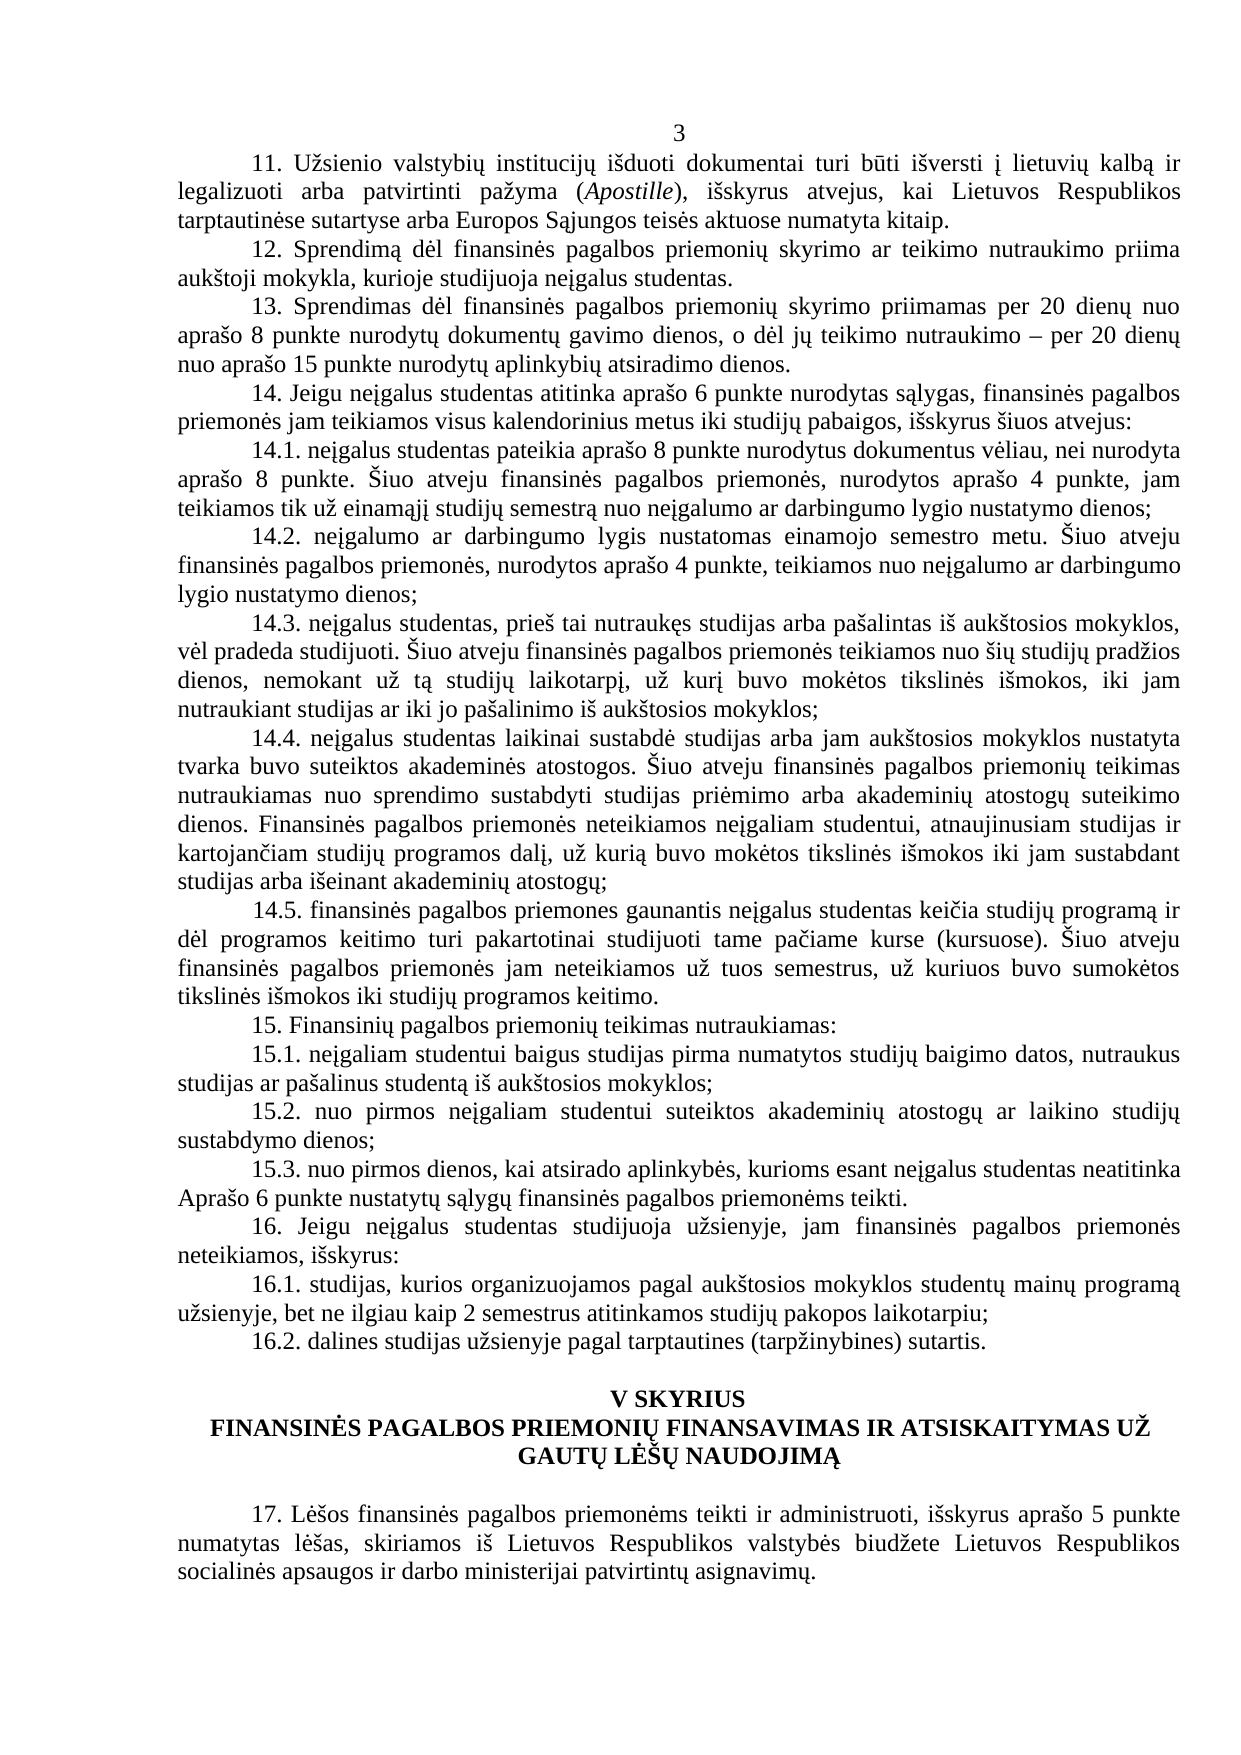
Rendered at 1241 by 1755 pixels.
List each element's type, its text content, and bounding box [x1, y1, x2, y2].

text 17. Lėšos finansinės pagalbos priemonėms teikti ir administruoti, išskyrus aprašo 5 punkte numatytas lėšas, skiriamos iš Lietuvos Respublikos valstybės biudžete Lietuvos Respublikos socialinės apsaugos ir darbo ministerijai patvirtintų asignavimų. [177, 1499, 1181, 1585]
text 14.5. finansinės pagalbos priemones gaunantis neįgalus studentas keičia studijų programą ir dėl programos keitimo turi pakartotinai studijuoti tame pačiame kurse (kursuose). Šiuo atveju finansinės pagalbos priemonės jam neteikiamos už tuos semestrus, už kuriuos buvo sumokėtos tikslinės išmokos iki studijų programos keitimo. [177, 895, 1181, 1010]
text 14.4. neįgalus studentas laikinai sustabdė studijas arba jam aukštosios mokyklos nustatyta tvarka buvo suteiktos akademinės atostogos. Šiuo atveju finansinės pagalbos priemonių teikimas nutraukiamas nuo sprendimo sustabdyti studijas priėmimo arba akademinių atostogų suteikimo dienos. Finansinės pagalbos priemonės neteikiamos neįgaliam studentui, atnaujinusiam studijas ir kartojančiam studijų programos dalį, už kurią buvo mokėtos tikslinės išmokos iki jam sustabdant studijas arba išeinant akademinių atostogų; [177, 723, 1181, 895]
text 16.2. dalines studijas užsienyje pagal tarptautines (tarpžinybines) sutartis. [177, 1326, 1181, 1355]
text 12. Sprendimą dėl finansinės pagalbos priemonių skyrimo ar teikimo nutraukimo priima aukštoji mokykla, kurioje studijuoja neįgalus studentas. [177, 234, 1181, 291]
text 14.2. neįgalumo ar darbingumo lygis nustatomas einamojo semestro metu. Šiuo atveju finansinės pagalbos priemonės, nurodytos aprašo 4 punkte, teikiamos nuo neįgalumo ar darbingumo lygio nustatymo dienos; [177, 521, 1181, 608]
text 14. Jeigu neįgalus studentas atitinka aprašo 6 punkte nurodytas sąlygas, finansinės pagalbos priemonės jam teikiamos visus kalendorinius metus iki studijų pabaigos, išskyrus šiuos atvejus: [177, 378, 1181, 435]
text 13. Sprendimas dėl finansinės pagalbos priemonių skyrimo priimamas per 20 dienų nuo aprašo 8 punkte nurodytų dokumentų gavimo dienos, o dėl jų teikimo nutraukimo – per 20 dienų nuo aprašo 15 punkte nurodytų aplinkybių atsiradimo dienos. [177, 291, 1181, 378]
text 15.1. neįgaliam studentui baigus studijas pirma numatytos studijų baigimo datos, nutraukus studijas ar pašalinus studentą iš aukštosios mokyklos; [177, 1039, 1181, 1096]
text 16. Jeigu neįgalus studentas studijuoja užsienyje, jam finansinės pagalbos priemonės neteikiamos, išskyrus: [177, 1211, 1181, 1269]
text 15. Finansinių pagalbos priemonių teikimas nutraukiamas: [177, 1010, 1181, 1039]
text 11. Užsienio valstybių institucijų išduoti dokumentai turi būti išversti į lietuvių kalbą ir legalizuoti arba patvirtinti pažyma (Apostille), išskyrus atvejus, kai Lietuvos Respublikos tarptautinėse sutartyse arba Europos Sąjungos teisės aktuose numatyta kitaip. [177, 148, 1181, 234]
text 16.1. studijas, kurios organizuojamos pagal aukštosios mokyklos studentų mainų programą užsienyje, bet ne ilgiau kaip 2 semestrus atitinkamos studijų pakopos laikotarpiu; [177, 1269, 1181, 1326]
text FINANSINĖS PAGALBOS PRIEMONIŲ FINANSAVIMAS IR ATSISKAITYMAS UŽ GAUTŲ LĖŠŲ NAUDOJIMĄ [177, 1413, 1181, 1470]
text V SKYRIUS [177, 1384, 1181, 1413]
text 14.1. neįgalus studentas pateikia aprašo 8 punkte nurodytus dokumentus vėliau, nei nurodyta aprašo 8 punkte. Šiuo atveju finansinės pagalbos priemonės, nurodytos aprašo 4 punkte, jam teikiamos tik už einamąjį studijų semestrą nuo neįgalumo ar darbingumo lygio nustatymo dienos; [177, 435, 1181, 521]
text 15.3. nuo pirmos dienos, kai atsirado aplinkybės, kurioms esant neįgalus studentas neatitinka Aprašo 6 punkte nustatytų sąlygų finansinės pagalbos priemonėms teikti. [177, 1154, 1181, 1211]
text 14.3. neįgalus studentas, prieš tai nutraukęs studijas arba pašalintas iš aukštosios mokyklos, vėl pradeda studijuoti. Šiuo atveju finansinės pagalbos priemonės teikiamos nuo šių studijų pradžios dienos, nemokant už tą studijų laikotarpį, už kurį buvo mokėtos tikslinės išmokos, iki jam nutraukiant studijas ar iki jo pašalinimo iš aukštosios mokyklos; [177, 608, 1181, 723]
text 15.2. nuo pirmos neįgaliam studentui suteiktos akademinių atostogų ar laikino studijų sustabdymo dienos; [177, 1096, 1181, 1154]
